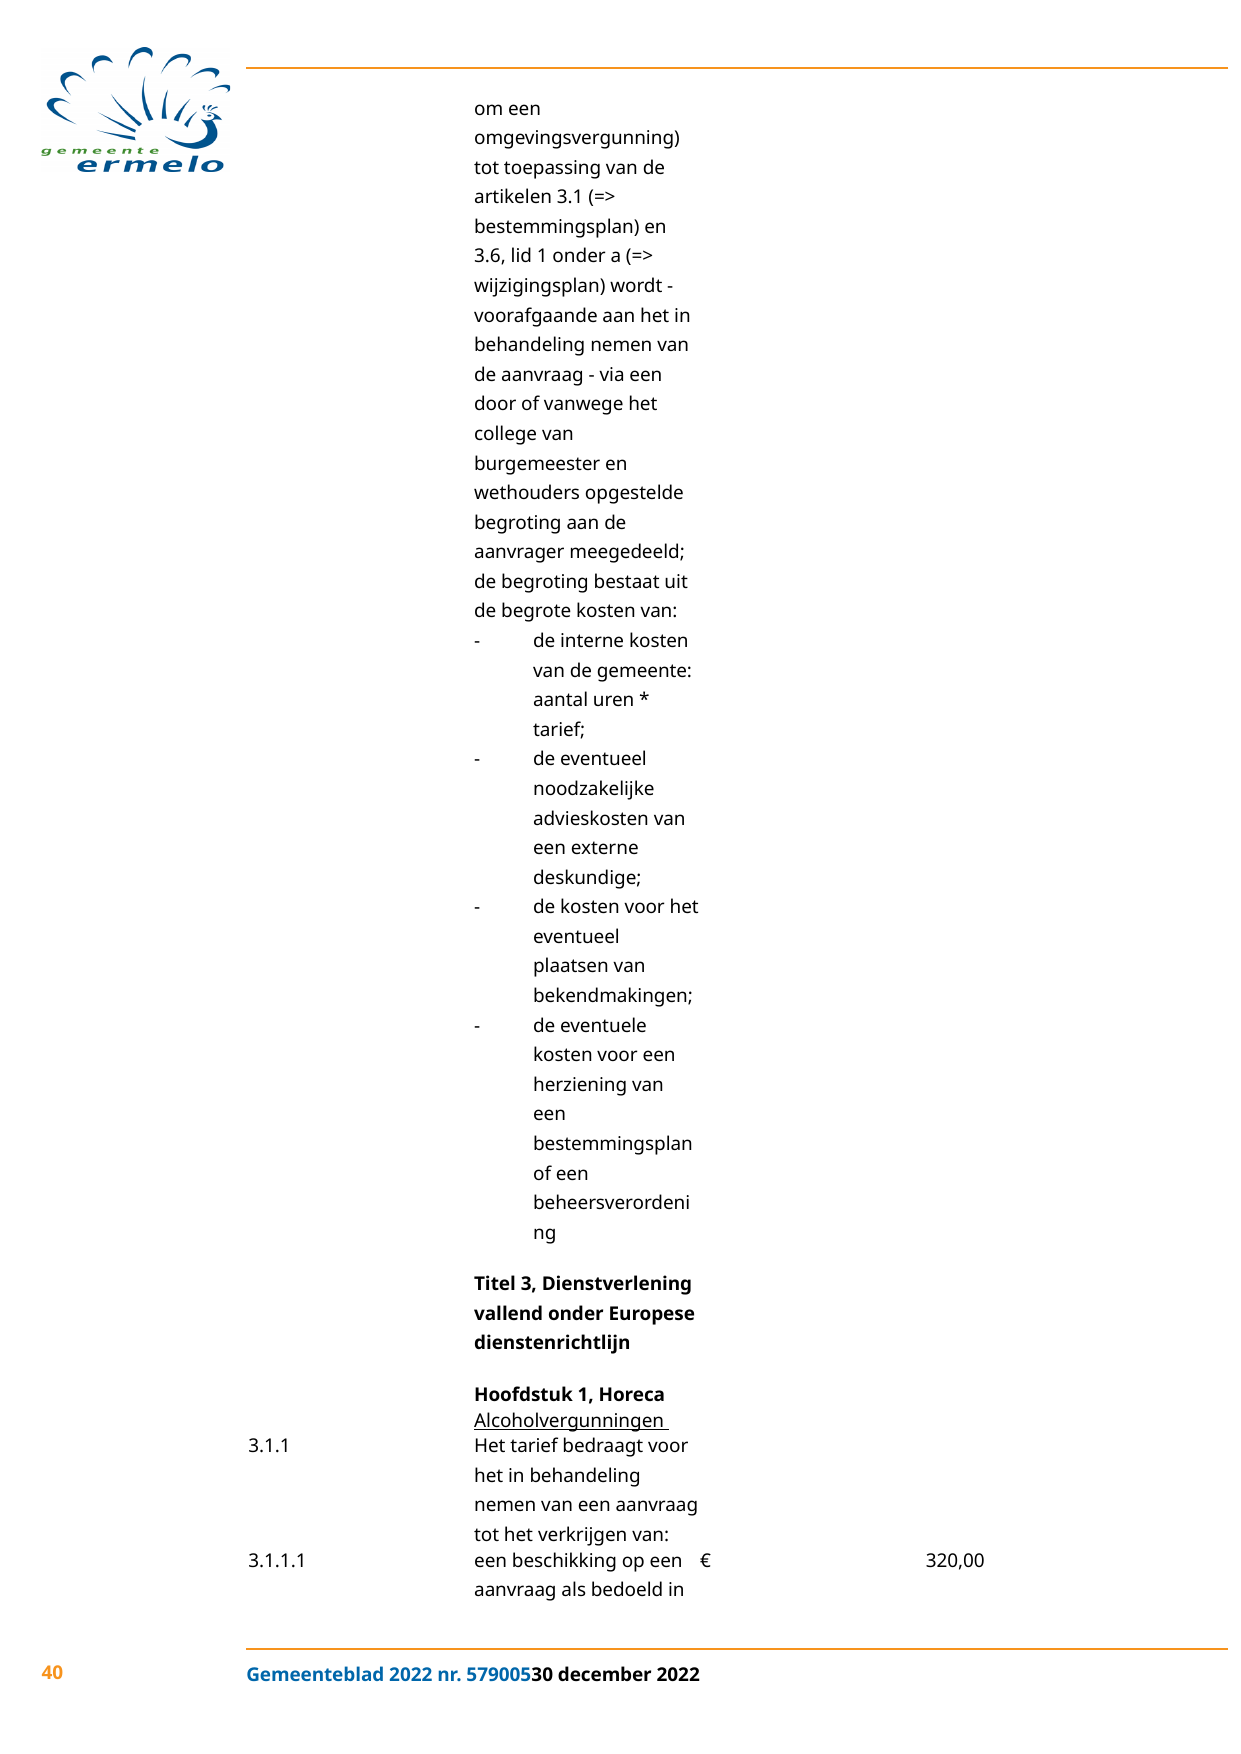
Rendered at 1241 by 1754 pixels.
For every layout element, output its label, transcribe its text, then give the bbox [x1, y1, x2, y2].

table_cell [700, 1433, 926, 1547]
table_cell [700, 1245, 926, 1270]
table_cell [700, 1381, 926, 1407]
table_cell [926, 1355, 1152, 1381]
table_cell [700, 1270, 926, 1355]
table_cell [700, 1407, 926, 1432]
table_cell om een omgevingsvergunning) tot toepassing van de artikelen 3.1 (=> bestemmingsplan) en 3.6, lid 1 onder a (=> wijzigingsplan) wordt - voorafgaande aan het in behandeling nemen van de aanvraag - via een door of vanwege het college van burgemeester en wethouders opgestelde begroting aan de aanvrager meegedeeld; de begroting bestaat uit de begrote kosten van: de interne kosten van de gemeente: aantal uren * tarief; de eventueel noodzakelijke advieskosten van een externe deskundige; de kosten voor het eventueel plaatsen van bekendmakingen; de eventuele kosten voor een herziening van een bestemmingsplan of een beheersverordening [474, 95, 700, 1245]
table_cell [926, 95, 1152, 1245]
table_cell [248, 1245, 474, 1270]
table_cell [248, 95, 474, 1245]
table_cell [926, 1407, 1152, 1432]
table_cell [700, 95, 926, 1245]
table_cell Alcoholvergunningen [474, 1407, 700, 1432]
table_cell [926, 1245, 1152, 1270]
table_cell [926, 1381, 1152, 1407]
table_cell [248, 1270, 474, 1355]
table_cell Titel 3, Dienstverlening vallend onder Europese dienstenrichtlijn [474, 1270, 700, 1355]
table_cell [248, 1355, 474, 1381]
table_cell 3.1.1 [248, 1433, 474, 1547]
table_cell [248, 1407, 474, 1432]
table_cell € [700, 1547, 926, 1602]
table_cell 320,00 [926, 1547, 1152, 1602]
table_cell Het tarief bedraagt voor het in behandeling nemen van een aanvraag tot het verkrijgen van: [474, 1433, 700, 1547]
table_cell [926, 1270, 1152, 1355]
table_cell [474, 1355, 700, 1381]
table_cell [926, 1433, 1152, 1547]
table_cell Hoofdstuk 1, Horeca [474, 1381, 700, 1407]
table_cell een beschikking op een aanvraag als bedoeld in [474, 1547, 700, 1602]
table_cell [474, 1245, 700, 1270]
table_cell 3.1.1.1 [248, 1547, 474, 1602]
table_cell [248, 1381, 474, 1407]
table_cell [700, 1355, 926, 1381]
picture [41, 47, 231, 172]
